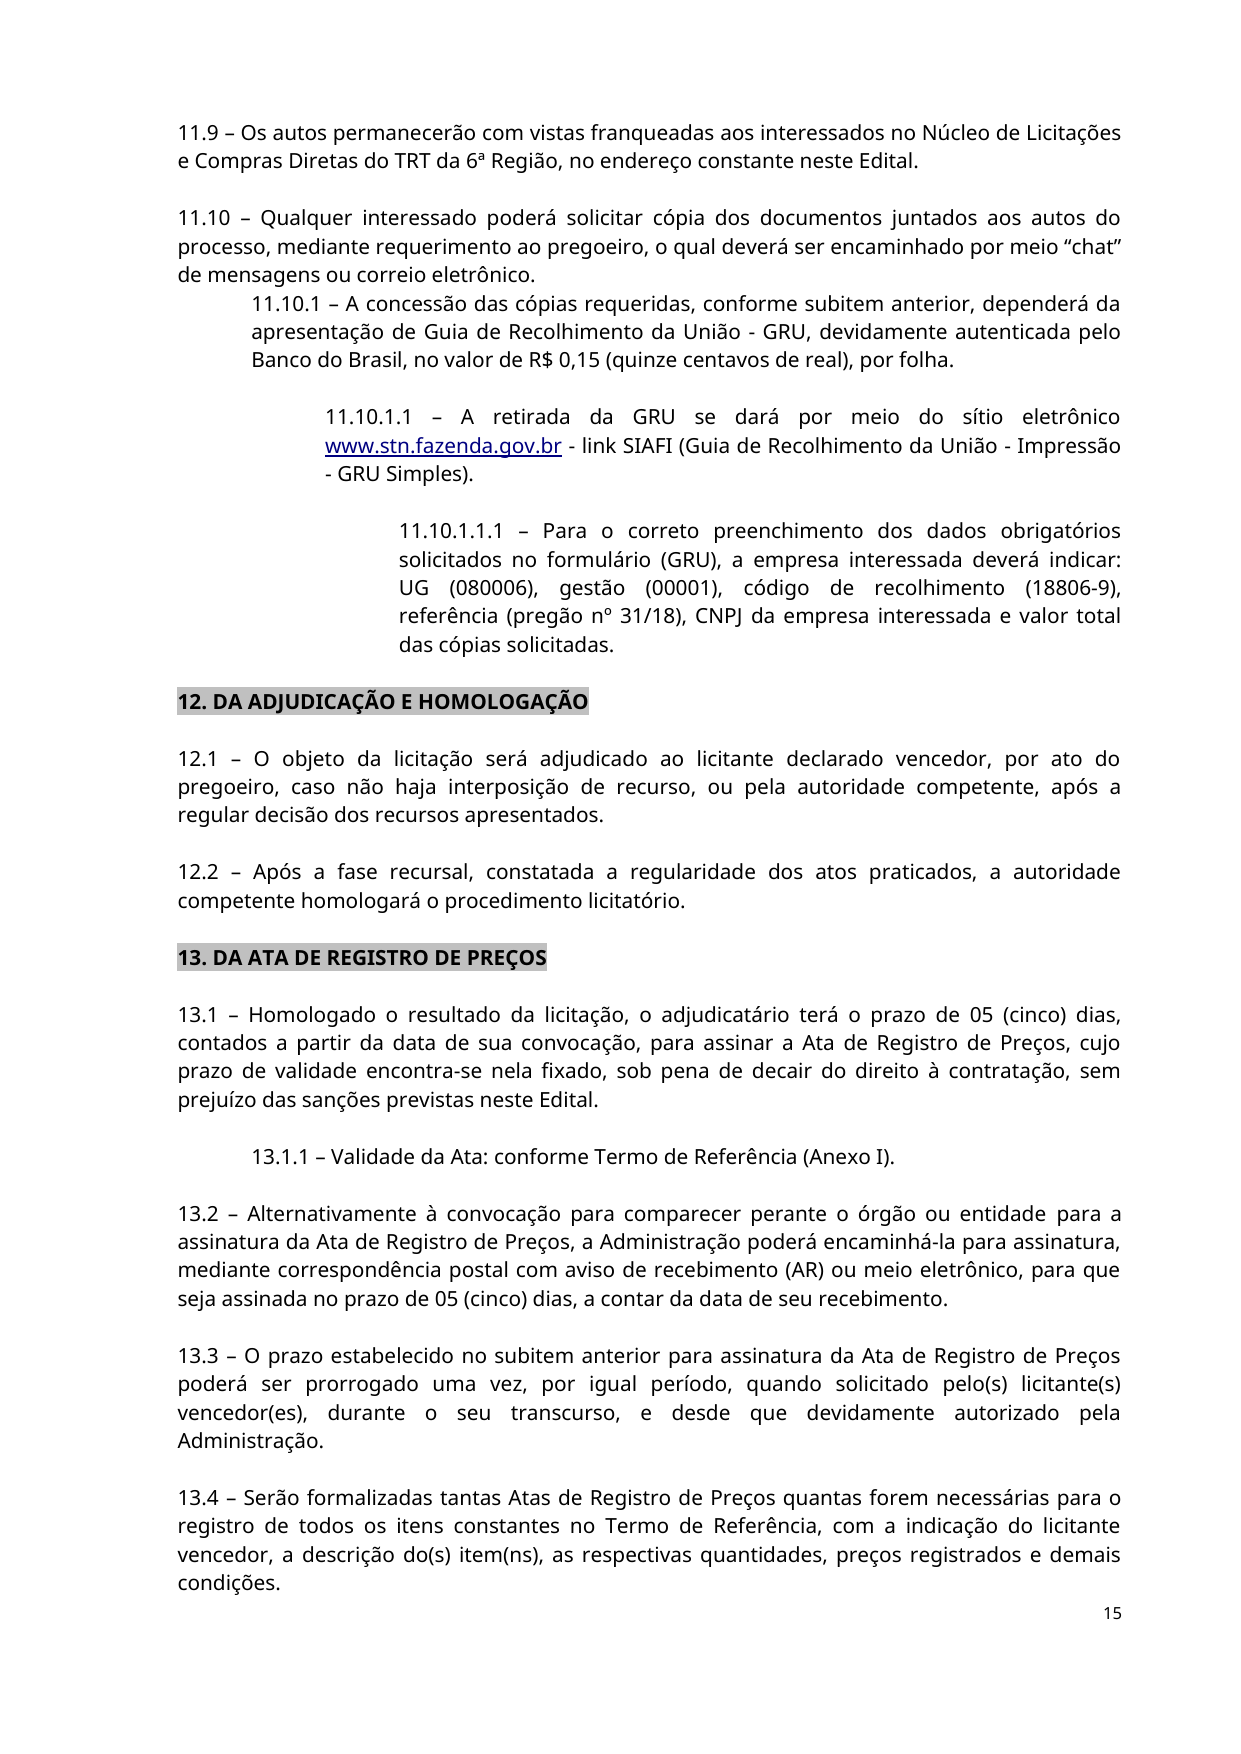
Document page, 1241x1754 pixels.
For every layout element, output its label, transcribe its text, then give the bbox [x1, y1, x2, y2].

text 13.2 – Alternativamente à convocação para comparecer perante o órgão ou entidade para a assinatura da Ata de Registro de Preços, a Administração poderá encaminhá-la para assinatura, mediante correspondência postal com aviso de recebimento (AR) ou meio eletrônico, para que seja assinada no prazo de 05 (cinco) dias, a contar da data de seu recebimento. [177, 1199, 1122, 1312]
text 11.10 – Qualquer interessado poderá solicitar cópia dos documentos juntados aos autos do processo, mediante requerimento ao pregoeiro, o qual deverá ser encaminhado por meio “chat” de mensagens ou correio eletrônico. [177, 203, 1122, 289]
text 11.10.1.1 – A retirada da GRU se dará por meio do sítio eletrônico www.stn.fazenda.gov.br - link SIAFI (Guia de Recolhimento da União - Impressão - GRU Simples). [325, 402, 1122, 488]
text 13.4 – Serão formalizadas tantas Atas de Registro de Preços quantas forem necessárias para o registro de todos os itens constantes no Termo de Referência, com a indicação do licitante vencedor, a descrição do(s) item(ns), as respectivas quantidades, preços registrados e demais condições. [177, 1483, 1122, 1597]
text 13.1.1 – Validade da Ata: conforme Termo de Referência (Anexo I). [251, 1142, 1122, 1170]
text 13.1 – Homologado o resultado da licitação, o adjudicatário terá o prazo de 05 (cinco) dias, contados a partir da data de sua convocação, para assinar a Ata de Registro de Preços, cujo prazo de validade encontra-se nela fixado, sob pena de decair do direito à contratação, sem prejuízo das sanções previstas neste Edital. [177, 1000, 1122, 1113]
text 12. DA ADJUDICAÇÃO E HOMOLOGAÇÃO [177, 687, 1122, 715]
text 11.9 – Os autos permanecerão com vistas franqueadas aos interessados no Núcleo de Licitações e Compras Diretas do TRT da 6ª Região, no endereço constante neste Edital. [177, 118, 1122, 175]
text 11.10.1 – A concessão das cópias requeridas, conforme subitem anterior, dependerá da apresentação de Guia de Recolhimento da União - GRU, devidamente autenticada pelo Banco do Brasil, no valor de R$ 0,15 (quinze centavos de real), por folha. [251, 289, 1122, 374]
text 13. DA ATA DE REGISTRO DE PREÇOS [177, 943, 1122, 971]
text 12.2 – Após a fase recursal, constatada a regularidade dos atos praticados, a autoridade competente homologará o procedimento licitatório. [177, 857, 1122, 914]
text 13.3 – O prazo estabelecido no subitem anterior para assinatura da Ata de Registro de Preços poderá ser prorrogado uma vez, por igual período, quando solicitado pelo(s) licitante(s) vencedor(es), durante o seu transcurso, e desde que devidamente autorizado pela Administração. [177, 1341, 1122, 1455]
text 12.1 – O objeto da licitação será adjudicado ao licitante declarado vencedor, por ato do pregoeiro, caso não haja interposição de recurso, ou pela autoridade competente, após a regular decisão dos recursos apresentados. [177, 744, 1122, 829]
text 11.10.1.1.1 – Para o correto preenchimento dos dados obrigatórios solicitados no formulário (GRU), a empresa interessada deverá indicar: UG (080006), gestão (00001), código de recolhimento (18806-9), referência (pregão nº 31/18), CNPJ da empresa interessada e valor total das cópias solicitadas. [399, 516, 1122, 658]
